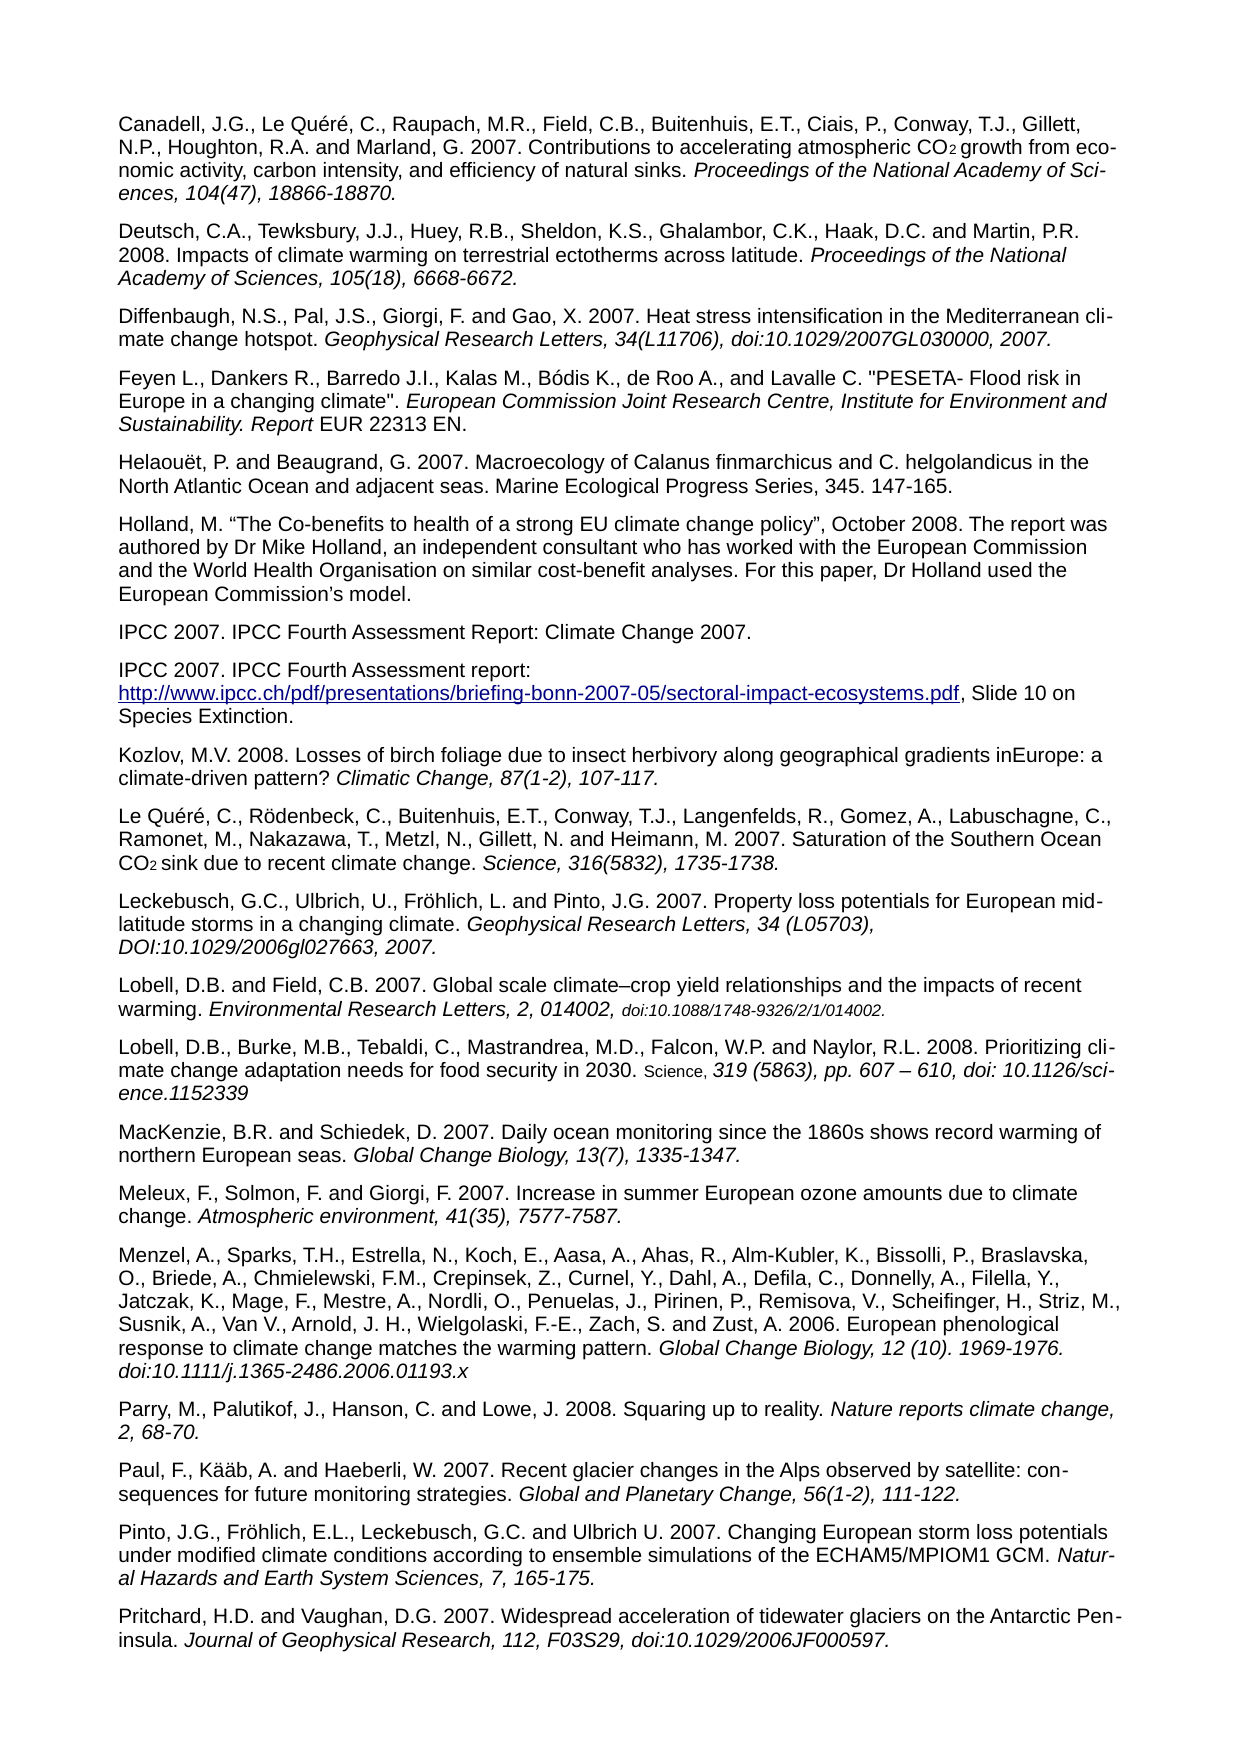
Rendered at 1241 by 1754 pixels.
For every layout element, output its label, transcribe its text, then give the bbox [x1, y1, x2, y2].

text IPCC 2007. IPCC Fourth Assessment report: http://www.ipcc.ch/pdf/presentations/briefing-bonn-2007-05/sectoral-impact-ecosystems.pdf, Slide 10 on Species Extinction. [118, 658, 1122, 728]
text Lobell, D.B. and Field, C.B. 2007. Global scale climate–crop yield relationships and the impacts of recent warming. Environmental Research Letters, 2, 014002, doi:10.1088/1748-9326/2/1/014002. [118, 974, 1122, 1021]
text Leckebusch, G.C., Ulbrich, U., Fröhlich, L. and Pinto, J.G. 2007. Property loss potentials for European mid­latitude storms in a changing climate. Geophysical Research Letters, 34 (L05703), DOI:10.1029/2006gl027663, 2007. [118, 889, 1122, 959]
text Helaouët, P. and Beaugrand, G. 2007. Macroecology of Calanus finmarchicus and C. helgolandicus in the North Atlantic Ocean and adjacent seas. Marine Ecological Progress Series, 345. 147-165. [118, 451, 1122, 497]
text Paul, F., Kääb, A. and Haeberli, W. 2007. Recent glacier changes in the Alps observed by satellite: con­sequences for future monitoring strategies. Global and Planetary Change, 56(1-2), 111-122. [118, 1459, 1122, 1505]
text Kozlov, M.V. 2008. Losses of birch foliage due to insect herbivory along geographical gradients inEurope: a climate-driven pattern? Climatic Change, 87(1-2), 107-117. [118, 743, 1122, 790]
text Holland, M. “The Co-benefits to health of a strong EU climate change policy”, October 2008. The report was authored by Dr Mike Holland, an independent consultant who has worked with the European Commission and the World Health Organisation on similar cost-benefit analyses. For this paper, Dr Holland used the European Commission’s model. [118, 512, 1122, 605]
text Menzel, A., Sparks, T.H., Estrella, N., Koch, E., Aasa, A., Ahas, R., Alm-Kubler, K., Bissolli, P., Braslavska, O., Briede, A., Chmielewski, F.M., Crepinsek, Z., Curnel, Y., Dahl, A., Defila, C., Donnelly, A., Filella, Y., Jatczak, K., Mage, F., Mestre, A., Nordli, O., Penuelas, J., Pirinen, P., Remisova, V., Scheifinger, H., Striz, M., Susnik, A., Van V., Arnold, J. H., Wielgolaski, F.-E., Zach, S. and Zust, A. 2006. European phenological response to climate change matches the warming pattern. Global Change Biology, 12 (10). 1969-1976. doi:10.1111/j.1365-2486.2006.01193.x [118, 1243, 1122, 1382]
text Feyen L., Dankers R., Barredo J.I., Kalas M., Bódis K., de Roo A., and Lavalle C. "PESETA- Flood risk in Europe in a changing climate". European Commission Joint Research Centre, Institute for Environment and Sustainability. Report EUR 22313 EN. [118, 366, 1122, 436]
text Canadell, J.G., Le Quéré, C., Raupach, M.R., Field, C.B., Buitenhuis, E.T., Ciais, P., Conway, T.J., Gillett, N.P., Houghton, R.A. and Marland, G. 2007. Contributions to accelerating atmospheric CO2 growth from eco­nomic activity, carbon intensity, and efficiency of natural sinks. Proceedings of the National Academy of Sci­ences, 104(47), 18866-18870. [118, 112, 1122, 205]
text IPCC 2007. IPCC Fourth Assessment Report: Climate Change 2007. [118, 620, 1122, 643]
text Meleux, F., Solmon, F. and Giorgi, F. 2007. Increase in summer European ozone amounts due to climate change. Atmospheric environment, 41(35), 7577-7587. [118, 1182, 1122, 1228]
text Parry, M., Palutikof, J., Hanson, C. and Lowe, J. 2008. Squaring up to reality. Nature reports climate change, 2, 68-70. [118, 1397, 1122, 1444]
text Lobell, D.B., Burke, M.B., Tebaldi, C., Mastrandrea, M.D., Falcon, W.P. and Naylor, R.L. 2008. Prioritizing cli­mate change adaptation needs for food security in 2030. Science, 319 (5863), pp. 607 – 610, doi: 10.1126/sci­ence.1152339 [118, 1036, 1122, 1105]
text Deutsch, C.A., Tewksbury, J.J., Huey, R.B., Sheldon, K.S., Ghalambor, C.K., Haak, D.C. and Martin, P.R. 2008. Impacts of climate warming on terrestrial ectotherms across latitude. Proceedings of the National Academy of Sciences, 105(18), 6668-6672. [118, 220, 1122, 290]
text Pritchard, H.D. and Vaughan, D.G. 2007. Widespread acceleration of tidewater glaciers on the Antarctic Pen­insula. Journal of Geophysical Research, 112, F03S29, doi:10.1029/2006JF000597. [118, 1605, 1122, 1652]
text MacKenzie, B.R. and Schiedek, D. 2007. Daily ocean monitoring since the 1860s shows record warming of northern European seas. Global Change Biology, 13(7), 1335-1347. [118, 1120, 1122, 1167]
text Diffenbaugh, N.S., Pal, J.S., Giorgi, F. and Gao, X. 2007. Heat stress intensification in the Mediterranean cli­mate change hotspot. Geophysical Research Letters, 34(L11706), doi:10.1029/2007GL030000, 2007. [118, 305, 1122, 351]
text Pinto, J.G., Fröhlich, E.L., Leckebusch, G.C. and Ulbrich U. 2007. Changing European storm loss potentials under modified climate conditions according to ensemble simulations of the ECHAM5/MPIOM1 GCM. Natur­al Hazards and Earth System Sciences, 7, 165-175. [118, 1520, 1122, 1590]
text Le Quéré, C., Rödenbeck, C., Buitenhuis, E.T., Conway, T.J., Langenfelds, R., Gomez, A., Labuschagne, C., Ramonet, M., Nakazawa, T., Metzl, N., Gillett, N. and Heimann, M. 2007. Saturation of the Southern Ocean CO2 sink due to recent climate change. Science, 316(5832), 1735-1738. [118, 805, 1122, 874]
